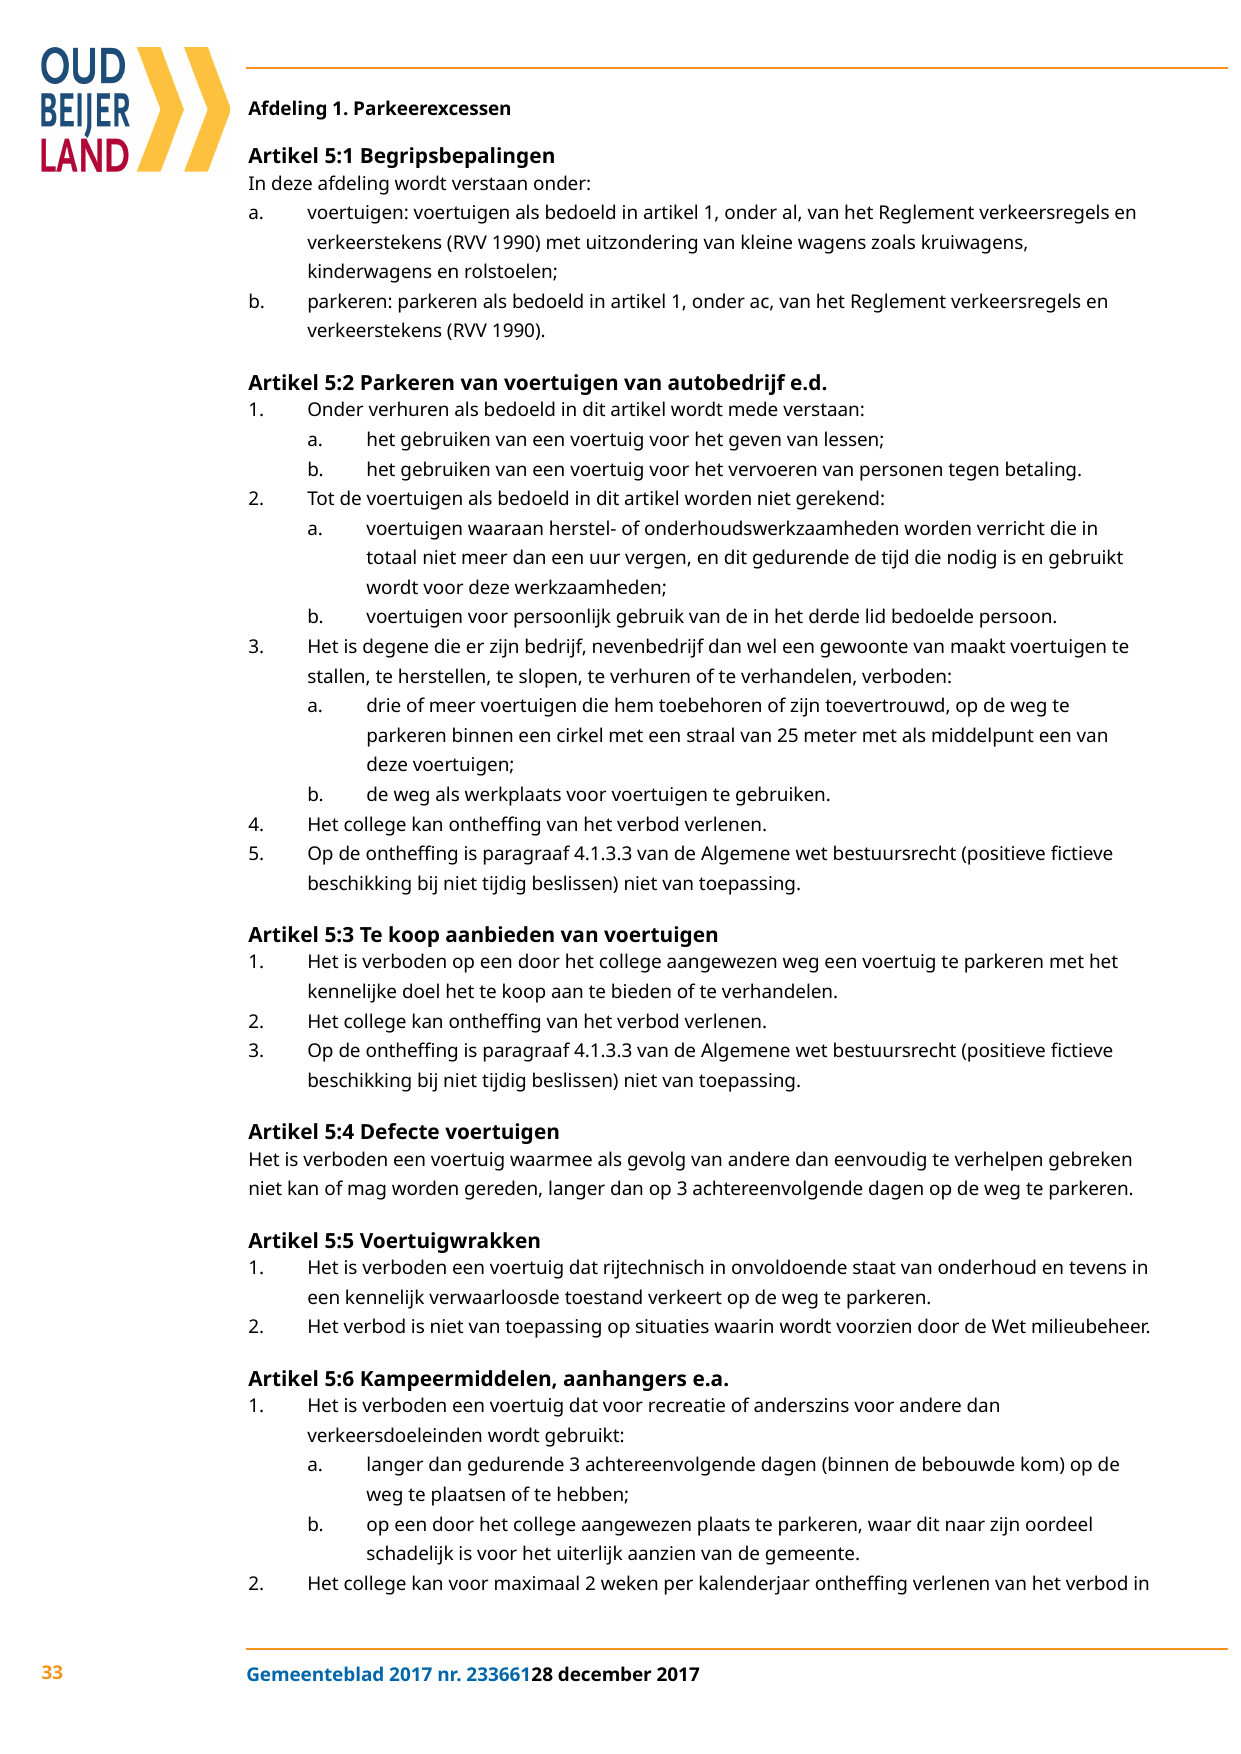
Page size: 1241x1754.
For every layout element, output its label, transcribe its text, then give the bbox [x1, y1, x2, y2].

list Het is verboden op een door het college aangewezen weg een voertuig te parkeren met het kennelijke doel het te koop aan te bieden of te verhandelen. [248, 949, 1152, 1004]
list de weg als werkplaats voor voertuigen te gebruiken. [307, 781, 1152, 807]
list Het college kan voor maximaal 2 weken per kalenderjaar ontheffing verlenen van het verbod in [248, 1570, 1152, 1596]
text Artikel 5:6 Kampeermiddelen, aanhangers e.a. [248, 1364, 1152, 1392]
list Op de ontheffing is paragraaf 4.1.3.3 van de Algemene wet bestuursrecht (positieve fictieve beschikking bij niet tijdig beslissen) niet van toepassing. [248, 1037, 1152, 1093]
text Artikel 5:5 Voertuigwrakken [248, 1226, 1152, 1254]
list het gebruiken van een voertuig voor het vervoeren van personen tegen betaling. [307, 456, 1152, 481]
list voertuigen: voertuigen als bedoeld in artikel 1, onder al, van het Reglement verkeersregels en verkeerstekens (RVV 1990) met uitzondering van kleine wagens zoals kruiwagens, kinderwagens en rolstoelen; [248, 199, 1152, 284]
list Het is verboden een voertuig dat voor recreatie of anderszins voor andere dan verkeersdoeleinden wordt gebruikt: [248, 1392, 1152, 1448]
list Het is verboden een voertuig dat rijtechnisch in onvoldoende staat van onderhoud en tevens in een kennelijk verwaarloosde toestand verkeert op de weg te parkeren. [248, 1254, 1152, 1310]
text Het is verboden een voertuig waarmee als gevolg van andere dan eenvoudig te verhelpen gebreken niet kan of mag worden gereden, langer dan op 3 achtereenvolgende dagen op de weg te parkeren. [248, 1146, 1152, 1201]
list Het college kan ontheffing van het verbod verlenen. [248, 811, 1152, 836]
text In deze afdeling wordt verstaan onder: [248, 170, 1152, 196]
text Artikel 5:3 Te koop aanbieden van voertuigen [248, 920, 1152, 949]
list voertuigen voor persoonlijk gebruik van de in het derde lid bedoelde persoon. [307, 604, 1152, 629]
text Artikel 5:2 Parkeren van voertuigen van autobedrijf e.d. [248, 368, 1152, 397]
list voertuigen waaraan herstel- of onderhoudswerkzaamheden worden verricht die in totaal niet meer dan een uur vergen, en dit gedurende de tijd die nodig is en gebruikt wordt voor deze werkzaamheden; [307, 515, 1152, 600]
list Het college kan ontheffing van het verbod verlenen. [248, 1008, 1152, 1034]
list langer dan gedurende 3 achtereenvolgende dagen (binnen de bebouwde kom) op de weg te plaatsen of te hebben; [307, 1452, 1152, 1507]
list parkeren: parkeren als bedoeld in artikel 1, onder ac, van het Reglement verkeersregels en verkeerstekens (RVV 1990). [248, 288, 1152, 343]
text Afdeling 1. Parkeerexcessen [248, 95, 1152, 121]
list drie of meer voertuigen die hem toebehoren of zijn toevertrouwd, op de weg te parkeren binnen een cirkel met een straal van 25 meter met als middelpunt een van deze voertuigen; [307, 692, 1152, 777]
list Onder verhuren als bedoeld in dit artikel wordt mede verstaan: [248, 397, 1152, 422]
list het gebruiken van een voertuig voor het geven van lessen; [307, 426, 1152, 452]
list Op de ontheffing is paragraaf 4.1.3.3 van de Algemene wet bestuursrecht (positieve fictieve beschikking bij niet tijdig beslissen) niet van toepassing. [248, 840, 1152, 896]
text Artikel 5:1 Begripsbepalingen [248, 141, 1152, 170]
list op een door het college aangewezen plaats te parkeren, waar dit naar zijn oordeel schadelijk is voor het uiterlijk aanzien van de gemeente. [307, 1511, 1152, 1566]
list Het is degene die er zijn bedrijf, nevenbedrijf dan wel een gewoonte van maakt voertuigen te stallen, te herstellen, te slopen, te verhuren of te verhandelen, verboden: [248, 633, 1152, 688]
picture [41, 47, 231, 172]
list Tot de voertuigen als bedoeld in dit artikel worden niet gerekend: [248, 485, 1152, 511]
text Artikel 5:4 Defecte voertuigen [248, 1117, 1152, 1146]
list Het verbod is niet van toepassing op situaties waarin wordt voorzien door de Wet milieubeheer. [248, 1313, 1152, 1339]
